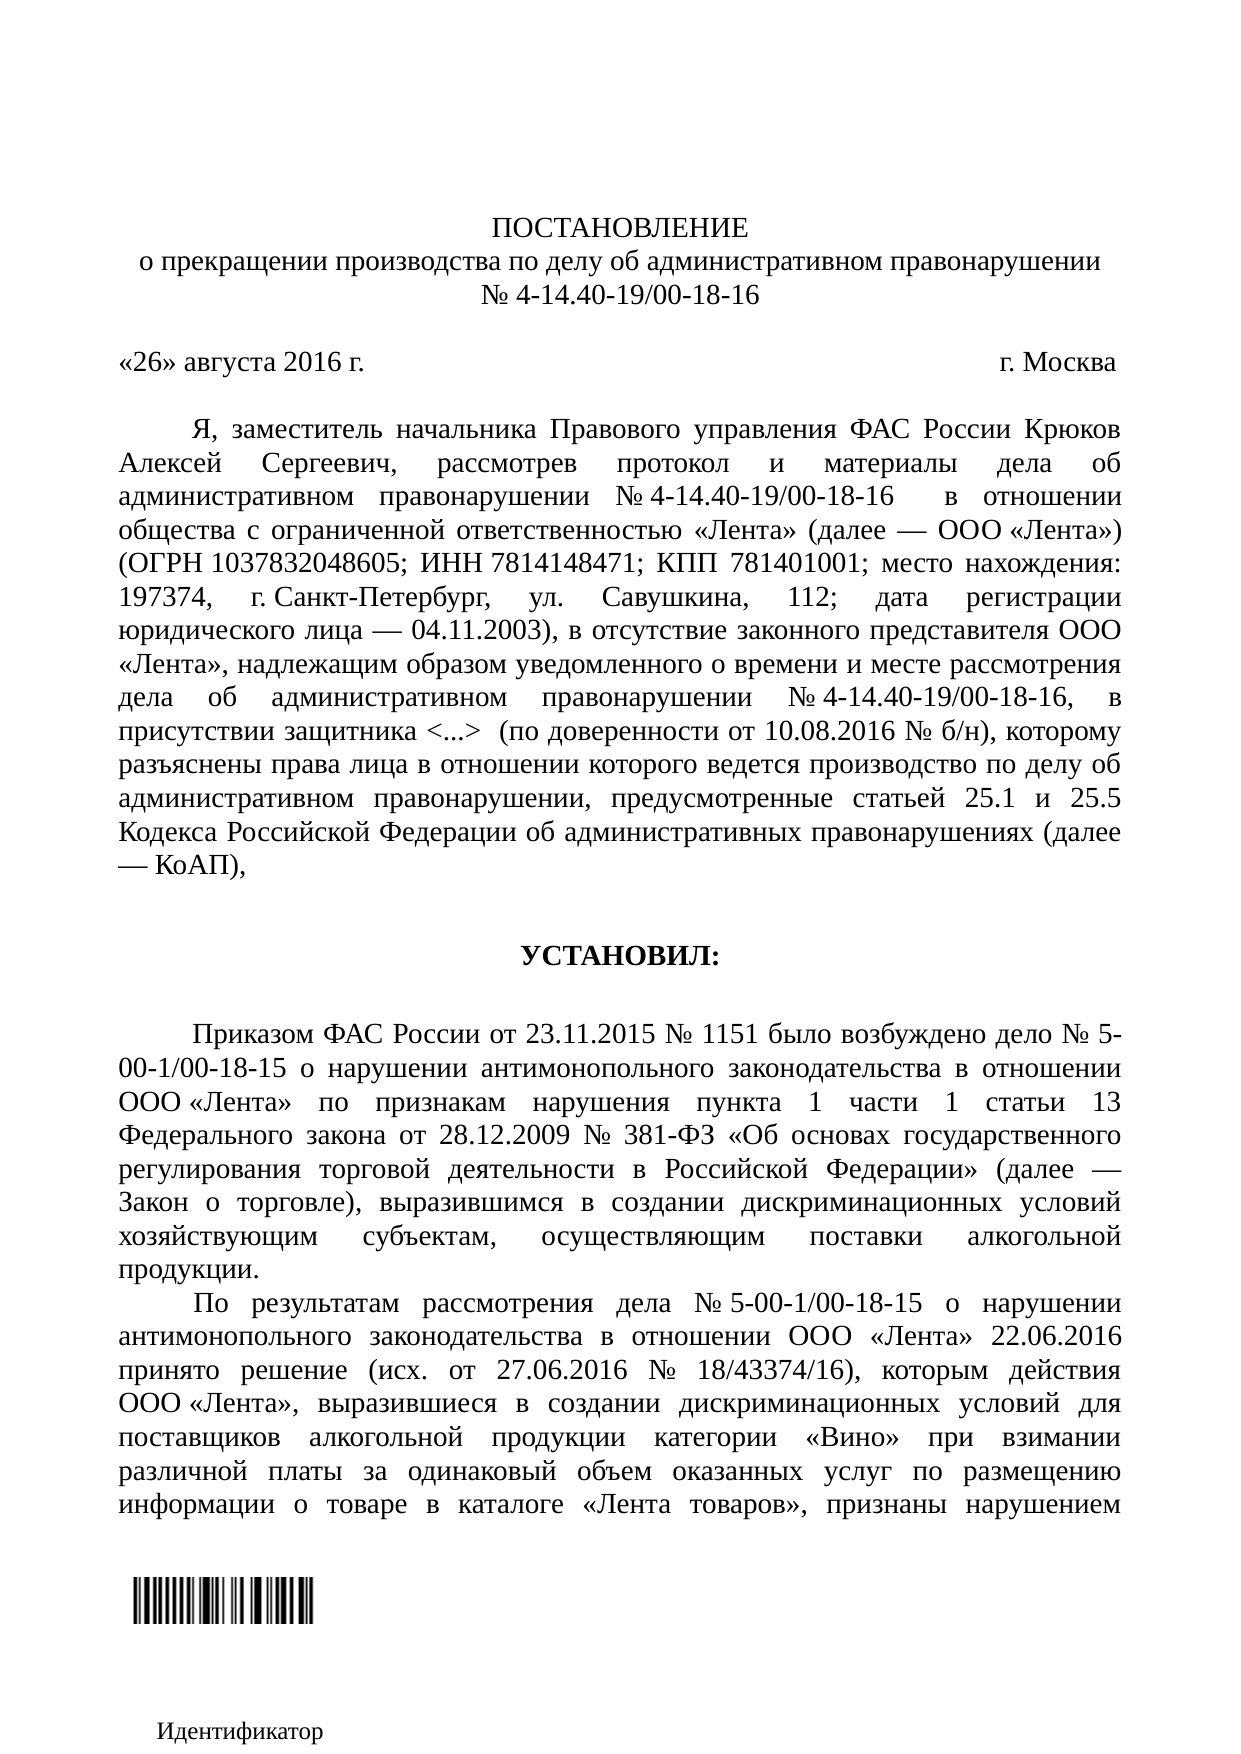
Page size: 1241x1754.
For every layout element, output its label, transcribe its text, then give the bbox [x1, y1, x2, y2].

text УСТАНОВИЛ: [118, 938, 1122, 971]
text Приказом ФАС России от 23.11.2015 № 1151 было возбуждено дело № 5-00-1/00-18-15 о нарушении антимонопольного законодательства в отношении ООО «Лента» по признакам нарушения пункта 1 части 1 статьи 13 Федерального закона от 28.12.2009 № 381-ФЗ «Об основах государственного регулирования торговой деятельности в Российской Федерации» (далее — Закон о торговле), выразившимся в создании дискриминационных условий хозяйствующим субъектам, осуществляющим поставки алкогольной продукции. [118, 1017, 1122, 1285]
text По результатам рассмотрения дела № 5-00-1/00-18-15 о нарушении антимонопольного законодательства в отношении ООО «Лента» 22.06.2016 принято решение (исх. от 27.06.2016 № 18/43374/16), которым действия ООО «Лента», выразившиеся в создании дискриминационных условий для поставщиков алкогольной продукции категории «Вино» при взимании различной платы за одинаковый объем оказанных услуг по размещению информации о товаре в каталоге «Лента товаров», признаны нарушением [118, 1285, 1122, 1520]
text «26» августа 2016 г. г. Москва [118, 344, 1122, 378]
text ПОСТАНОВЛЕНИЕ [118, 210, 1122, 243]
text Я, заместитель начальника Правового управления ФАС России Крюков Алексей Сергеевич, рассмотрев протокол и материалы дела об административном правонарушении № 4-14.40-19/00-18-16 в отношении общества с ограниченной ответственностью «Лента» (далее — ООО «Лента») (ОГРН 1037832048605; ИНН 7814148471; КПП 781401001; место нахождения: 197374, г. Санкт-Петербург, ул. Савушкина, 112; дата регистрации юридического лица — 04.11.2003), в отсутствие законного представителя ООО «Лента», надлежащим образом уведомленного о времени и месте рассмотрения дела об административном правонарушении № 4-14.40-19/00-18-16, в присутствии защитника <...> (по доверенности от 10.08.2016 № б/н), которому разъяснены права лица в отношении которого ведется производство по делу об административном правонарушении, предусмотренные статьей 25.1 и 25.5 Кодекса Российской Федерации об административных правонарушениях (далее — КоАП), [118, 411, 1122, 881]
picture [118, 1577, 331, 1624]
text о прекращении производства по делу об административном правонарушении [118, 243, 1122, 277]
text № 4-14.40-19/00-18-16 [118, 277, 1122, 311]
